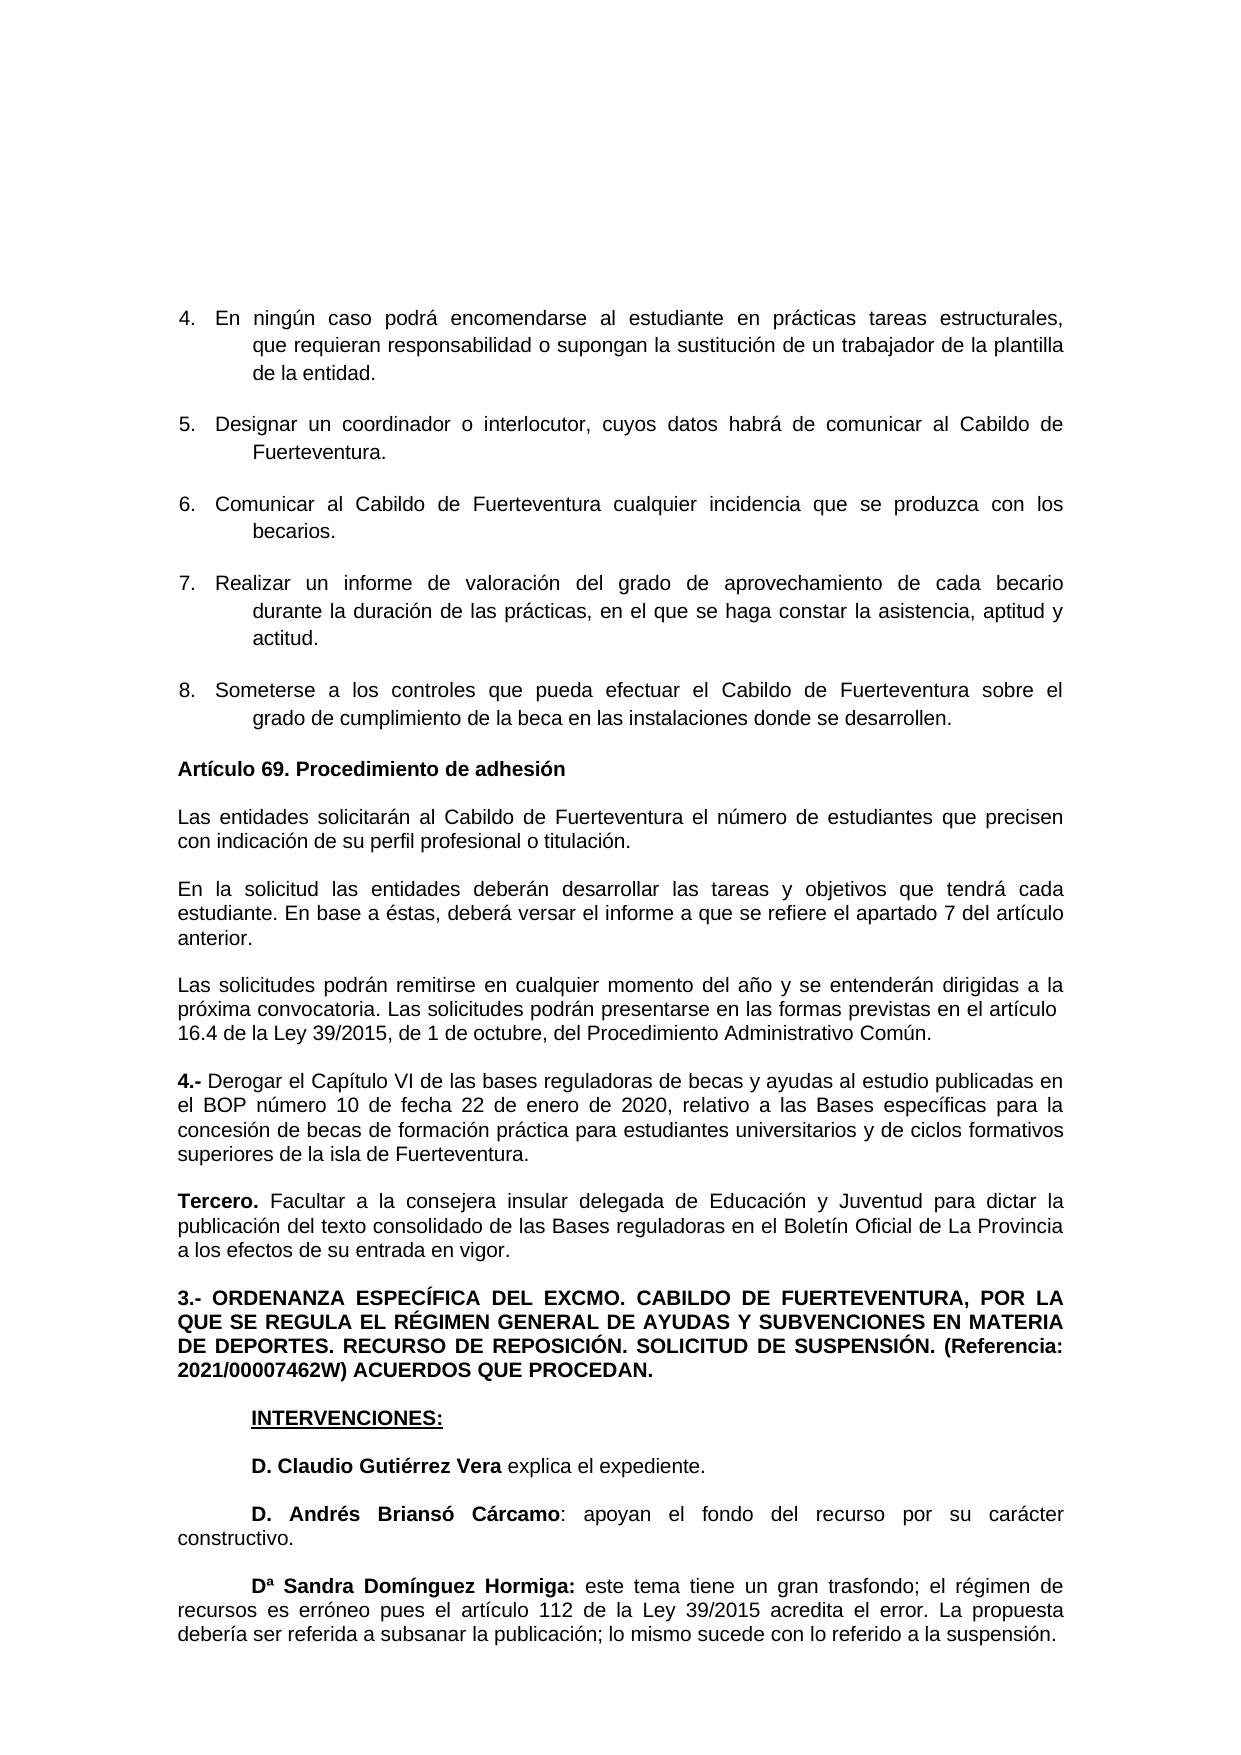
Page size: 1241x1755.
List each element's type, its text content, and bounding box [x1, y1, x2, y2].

subtitle 3.- ORDENANZA ESPECÍFICA DEL EXCMO. CABILDO DE FUERTEVENTURA, POR LA QUE SE REGULA EL RÉGIMEN GENERAL DE AYUDAS Y SUBVENCIONES EN MATERIA DE DEPORTES. RECURSO DE REPOSICIÓN. SOLICITUD DE SUSPENSIÓN. (Referencia: 2021/00007462W) ACUERDOS QUE PROCEDAN. [177, 1286, 1064, 1382]
list Designar un coordinador o interlocutor, cuyos datos habrá de comunicar al Cabildo de Fuerteventura. [178, 412, 1064, 464]
text Las solicitudes podrán remitirse en cualquier momento del año y se entenderán dirigidas a la próxima convocatoria. Las solicitudes podrán presentarse en las formas previstas en el artículo [177, 973, 1064, 1021]
list Realizar un informe de valoración del grado de aprovechamiento de cada becario durante la duración de las prácticas, en el que se haga constar la asistencia, aptitud y actitud. [178, 571, 1064, 650]
text Tercero. Facultar a la consejera insular delegada de Educación y Juventud para dictar la publicación del texto consolidado de las Bases reguladoras en el Boletín Oficial de La Provincia a los efectos de su entrada en vigor. [177, 1189, 1064, 1262]
text Las entidades solicitarán al Cabildo de Fuerteventura el número de estudiantes que precisen con indicación de su perfil profesional o titulación. [177, 805, 1064, 853]
text En la solicitud las entidades deberán desarrollar las tareas y objetivos que tendrá cada estudiante. En base a éstas, deberá versar el informe a que se refiere el apartado 7 del artículo anterior. [177, 877, 1064, 949]
list Someterse a los controles que pueda efectuar el Cabildo de Fuerteventura sobre el grado de cumplimiento de la beca en las instalaciones donde se desarrollen. [178, 678, 1064, 729]
text D. Andrés Briansó Cárcamo: apoyan el fondo del recurso por su carácter constructivo. [177, 1501, 1064, 1549]
list En ningún caso podrá encomendarse al estudiante en prácticas tareas estructurales, que requieran responsabilidad o supongan la sustitución de un trabajador de la plantilla de la entidad. [178, 305, 1064, 385]
text 16.4 de la Ley 39/2015, de 1 de octubre, del Procedimiento Administrativo Común. [177, 1021, 1074, 1045]
text 4.- Derogar el Capítulo VI de las bases reguladoras de becas y ayudas al estudio publicadas en el BOP número 10 de fecha 22 de enero de 2020, relativo a las Bases específicas para la concesión de becas de formación práctica para estudiantes universitarios y de ciclos formativos superiores de la isla de Fuerteventura. [177, 1069, 1064, 1166]
subtitle Artículo 69. Procedimiento de adhesión [177, 757, 1074, 781]
text D. Claudio Gutiérrez Vera explica el expediente. [251, 1454, 1074, 1478]
text INTERVENCIONES: [251, 1406, 1074, 1430]
text Dª Sandra Domínguez Hormiga: este tema tiene un gran trasfondo; el régimen de recursos es erróneo pues el artículo 112 de la Ley 39/2015 acredita el error. La propuesta debería ser referida a subsanar la publicación; lo mismo sucede con lo referido a la suspensión. [177, 1573, 1064, 1646]
list Comunicar al Cabildo de Fuerteventura cualquier incidencia que se produzca con los becarios. [178, 492, 1064, 543]
